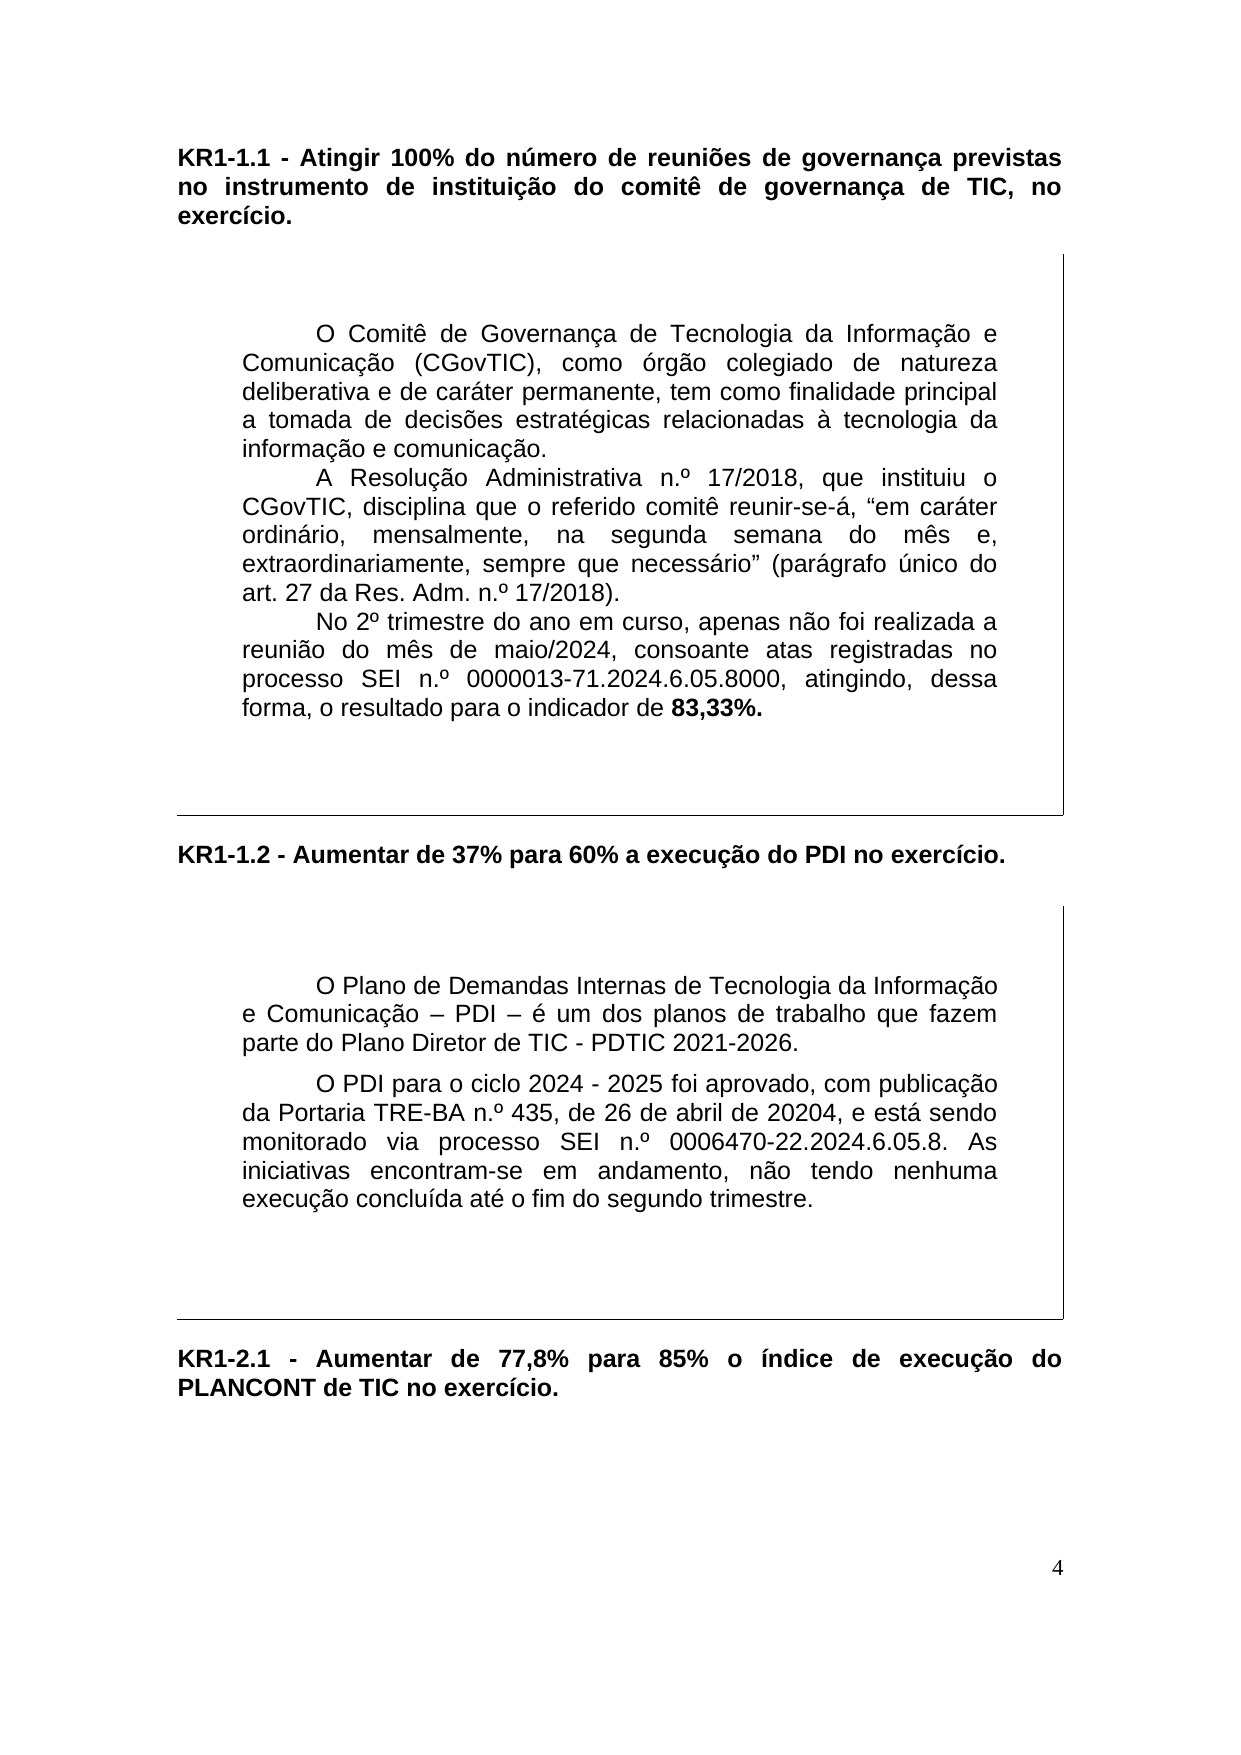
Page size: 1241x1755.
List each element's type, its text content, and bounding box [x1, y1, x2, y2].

text O Plano de Demandas Internas de Tecnologia da Informação e Comunicação – PDI – é um dos planos de trabalho que fazem parte do Plano Diretor de TIC - PDTIC 2021-2026. [177, 906, 1063, 1005]
text O Comitê de Governança de Tecnologia da Informação e Comunicação (CGovTIC), como órgão colegiado de natureza deliberativa e de caráter permanente, tem como finalidade principal a tomada de decisões estratégicas relacionadas à tecnologia da informação e comunicação. [177, 254, 1063, 463]
text No 2º trimestre do ano em curso, apenas não foi realizada a reunião do mês de maio/2024, consoante atas registradas no processo SEI n.º 0000013-71.2024.6.05.8000, atingindo, dessa forma, o resultado para o indicador de 83,33%. [177, 606, 1063, 721]
text O PDI para o ciclo 2024 - 2025 foi aprovado, com publicação da Portaria TRE-BA n.º 435, de 26 de abril de 20204, e está sendo monitorado via processo SEI n.º 0006470-22.2024.6.05.8. As iniciativas encontram-se em andamento, não tendo nenhuma execução concluída até o fim do segundo trimestre. [177, 1005, 1063, 1213]
text A Resolução Administrativa n.º 17/2018, que instituiu o CGovTIC, disciplina que o referido comitê reunir-se-á, “em caráter ordinário, mensalmente, na segunda semana do mês e, extraordinariamente, sempre que necessário” (parágrafo único do art. 27 da Res. Adm. n.º 17/2018). [177, 463, 1063, 606]
subtitle KR1-1.2 - Aumentar de 37% para 60% a execução do PDI no exercício. [177, 840, 1063, 868]
subtitle KR1-1.1 - Atingir 100% do número de reuniões de governança previstas no instrumento de instituição do comitê de governança de TIC, no exercício. [177, 143, 1063, 229]
subtitle KR1-2.1 - Aumentar de 77,8% para 85% o índice de execução do PLANCONT de TIC no exercício. [177, 1344, 1063, 1401]
